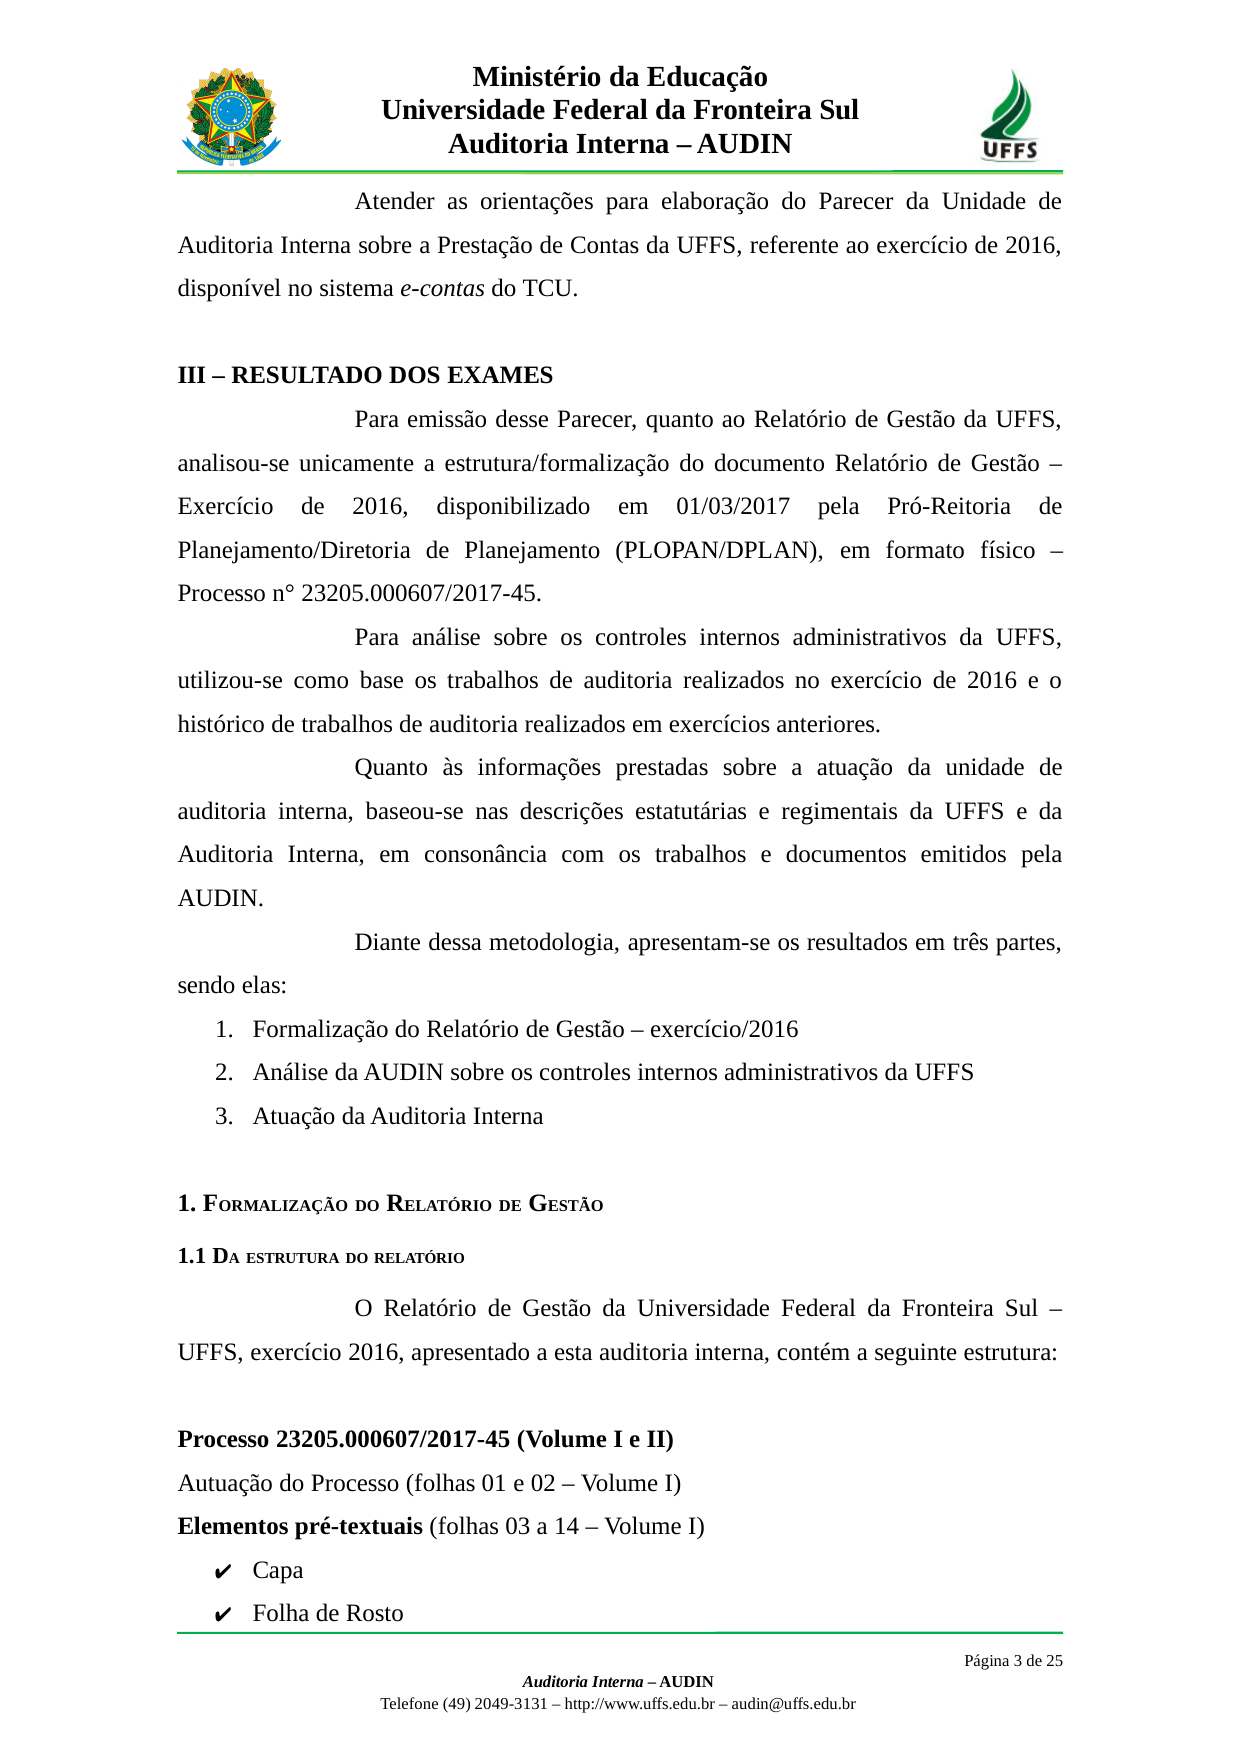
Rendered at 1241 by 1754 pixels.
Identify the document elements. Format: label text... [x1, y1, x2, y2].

text Diante dessa metodologia, apresentam-se os resultados em três partes, sendo elas: [177, 926, 1063, 999]
list Capa [215, 1554, 1063, 1583]
text Para análise sobre os controles internos administrativos da UFFS, utilizou-se como base os trabalhos de auditoria realizados no exercício de 2016 e o histórico de trabalhos de auditoria realizados em exercícios anteriores. [177, 622, 1063, 738]
list Atuação da Auditoria Interna [215, 1101, 1063, 1130]
list Folha de Rosto [215, 1598, 1063, 1627]
picture [181, 68, 282, 166]
subtitle 1. Formalização do Relatório de Gestão [177, 1188, 1063, 1217]
text Processo 23205.000607/2017-45 (Volume I e II) [177, 1424, 1063, 1453]
list Análise da AUDIN sobre os controles internos administrativos da UFFS [215, 1057, 1063, 1086]
text O Relatório de Gestão da Universidade Federal da Fronteira Sul – UFFS, exercício 2016, apresentado a esta auditoria interna, contém a seguinte estrutura: [177, 1293, 1063, 1366]
text III – RESULTADO DOS EXAMES [177, 360, 1063, 389]
text Atender as orientações para elaboração do Parecer da Unidade de Auditoria Interna sobre a Prestação de Contas da UFFS, referente ao exercício de 2016, disponível no sistema e-contas do TCU. [177, 186, 1063, 302]
text Para emissão desse Parecer, quanto ao Relatório de Gestão da UFFS, analisou-se unicamente a estrutura/formalização do documento Relatório de Gestão – Exercício de 2016, disponibilizado em 01/03/2017 pela Pró-Reitoria de Planejamento/Diretoria de Planejamento (PLOPAN/DPLAN), em formato físico – Processo n° 23205.000607/2017-45. [177, 404, 1063, 607]
subtitle 1.1 Da estrutura do relatório [177, 1242, 1063, 1268]
list Formalização do Relatório de Gestão – exercício/2016 [215, 1013, 1063, 1043]
picture [966, 68, 1054, 166]
text Quanto às informações prestadas sobre a atuação da unidade de auditoria interna, baseou-se nas descrições estatutárias e regimentais da UFFS e da Auditoria Interna, em consonância com os trabalhos e documentos emitidos pela AUDIN. [177, 752, 1063, 912]
text Autuação do Processo (folhas 01 e 02 – Volume I) [177, 1467, 1063, 1496]
text Elementos pré-textuais (folhas 03 a 14 – Volume I) [177, 1511, 1063, 1540]
